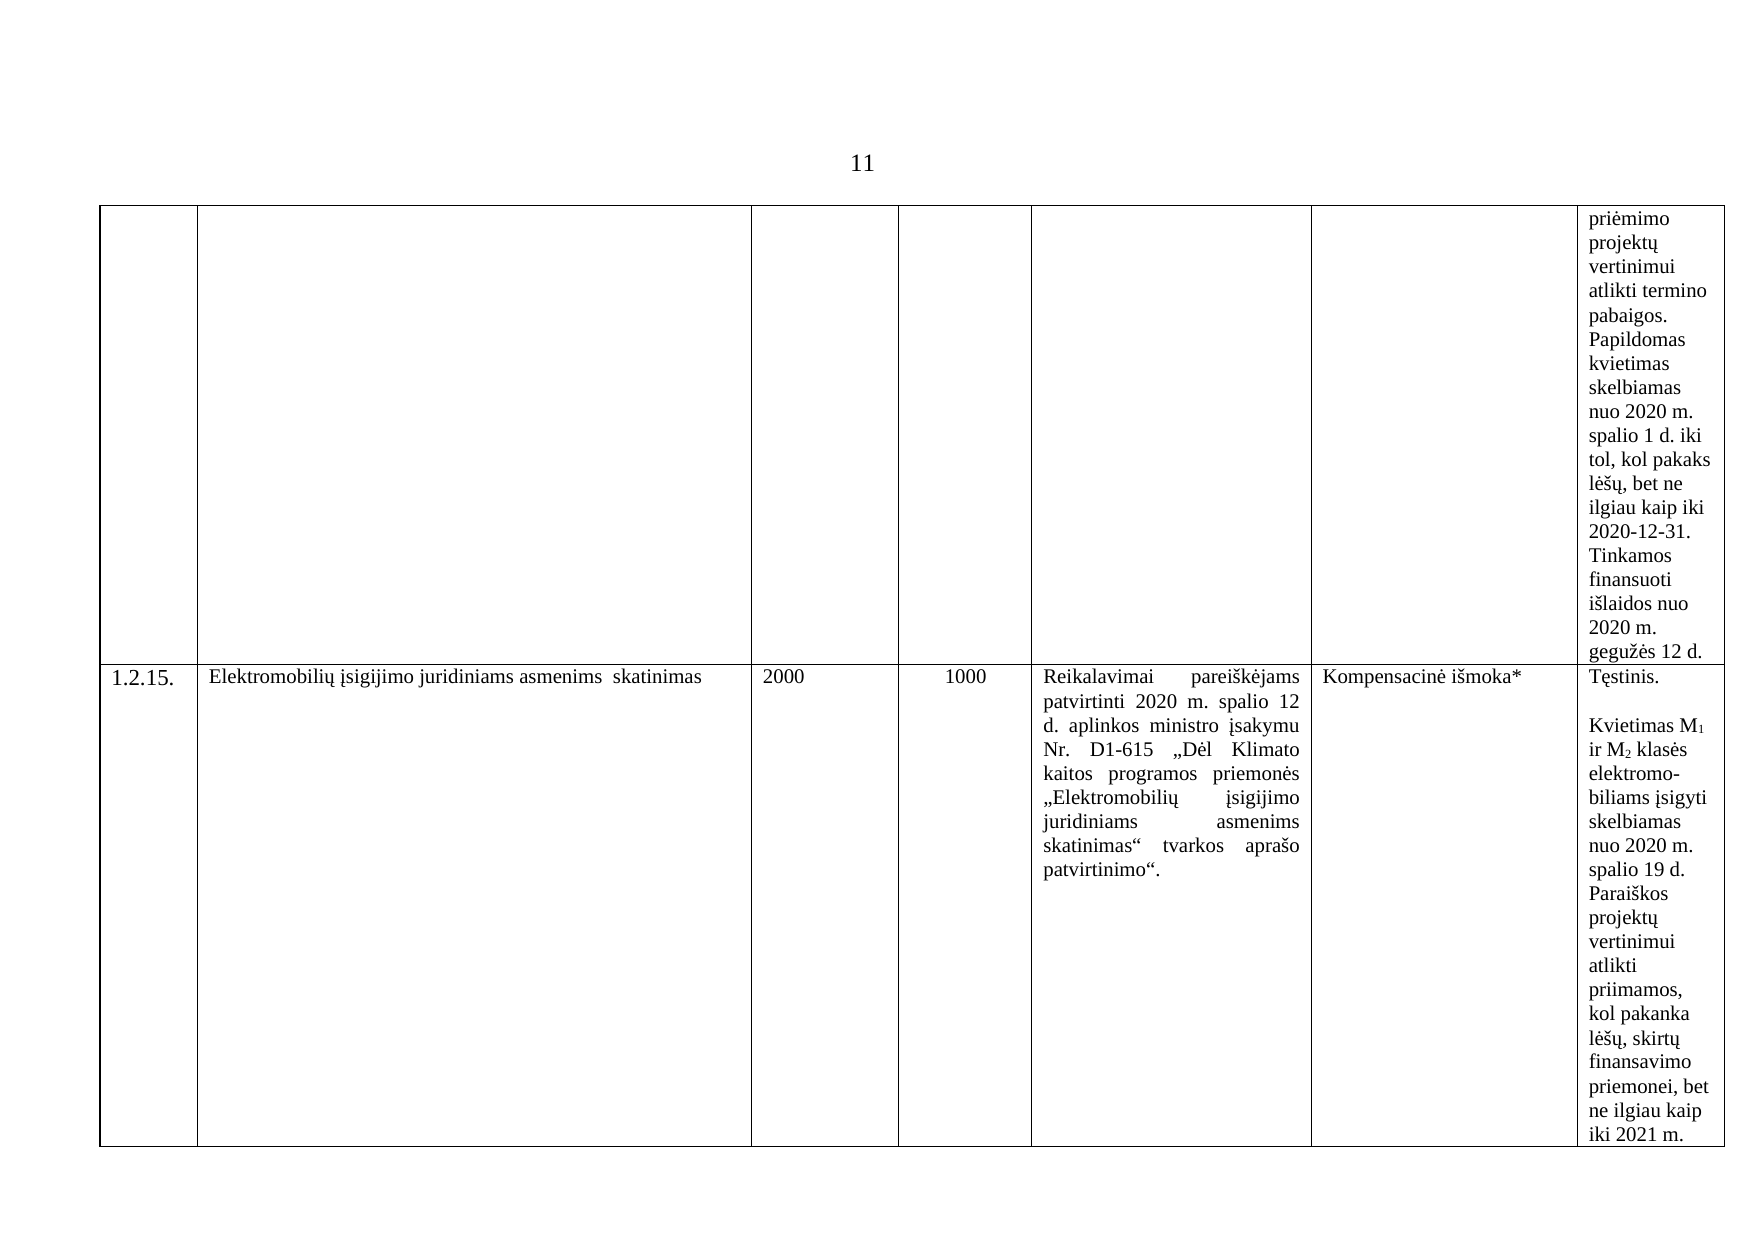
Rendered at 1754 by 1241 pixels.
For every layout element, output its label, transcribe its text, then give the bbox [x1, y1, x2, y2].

table_cell priėmimo projektų vertinimui atlikti termino pabaigos. Papildomas kvietimas skelbiamas nuo 2020 m. spalio 1 d. iki tol, kol pakaks lėšų, bet ne ilgiau kaip iki 2020-12-31. Tinkamos finansuoti išlaidos nuo 2020 m. gegužės 12 d. [1578, 206, 1724, 663]
table_cell Tęstinis. Kvietimas M1 ir M2 klasės elektromo-biliams įsigyti skelbiamas nuo 2020 m. spalio 19 d. Paraiškos projektų vertinimui atlikti priimamos, kol pakanka lėšų, skirtų finansavimo priemonei, bet ne ilgiau kaip iki 2021 m. [1578, 665, 1724, 1146]
table_cell Reikalavimai pareiškėjams patvirtinti 2020 m. spalio 12 d. aplinkos ministro įsakymu Nr. D1-615 „Dėl Klimato kaitos programos priemonės „Elektromobilių įsigijimo juridiniams asmenims skatinimas“ tvarkos aprašo patvirtinimo“. [1032, 665, 1311, 1146]
table_cell 1000 [899, 665, 1031, 1146]
table_cell 1.2.15. [101, 665, 197, 1146]
table_cell [101, 206, 197, 663]
table_cell [1312, 206, 1577, 663]
table_cell Kompensacinė išmoka* [1312, 665, 1577, 1146]
table_cell 2000 [752, 665, 898, 1146]
table_cell [752, 206, 898, 663]
table_cell [1032, 206, 1311, 663]
table_cell Elektromobilių įsigijimo juridiniams asmenims skatinimas [198, 665, 751, 1146]
table_cell [899, 206, 1031, 663]
table_cell [198, 206, 751, 663]
